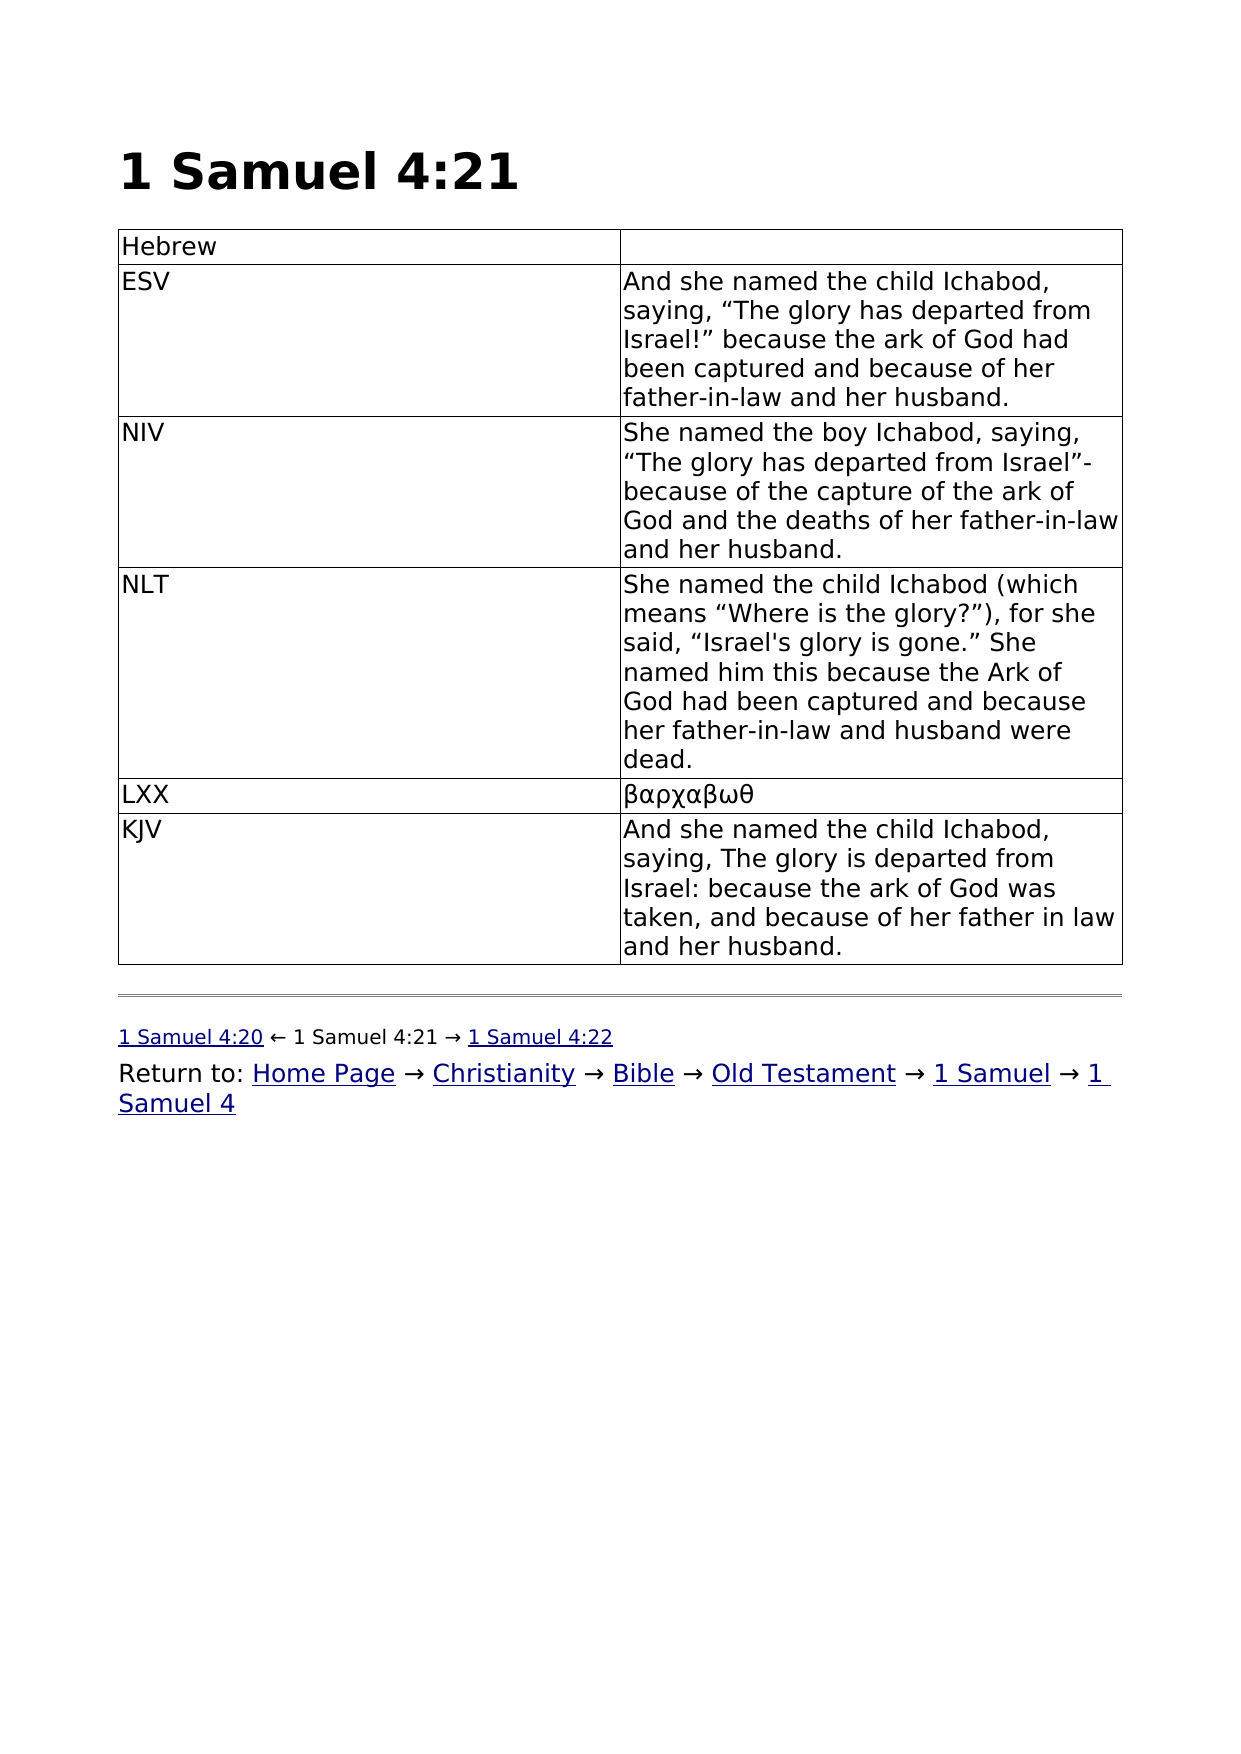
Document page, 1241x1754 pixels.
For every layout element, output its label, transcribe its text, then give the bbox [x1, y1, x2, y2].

table_cell And she named the child Ichabod, saying, “The glory has departed from Israel!” because the ark of God had been captured and because of her father-in-law and her husband. [621, 265, 1122, 416]
table_cell She named the child Ichabod (which means “Where is the glory?”), for she said, “Israel's glory is gone.” She named him this because the Ark of God had been captured and because her father-in-law and husband were dead. [621, 568, 1122, 777]
table_cell And she named the child Ichabod, saying, The glory is departed from Israel: because the ark of God was taken, and because of her father in law and her husband. [621, 814, 1122, 964]
table_header [621, 230, 1122, 264]
table_cell NLT [119, 568, 620, 777]
table_cell LXX [119, 779, 620, 812]
table_cell ESV [119, 265, 620, 416]
text 1 Samuel 4:20 ← 1 Samuel 4:21 → 1 Samuel 4:22 [118, 1026, 1122, 1059]
table_cell βαρχαβωθ [621, 779, 1122, 812]
subtitle 1 Samuel 4:21 [118, 143, 1122, 201]
table_cell KJV [119, 814, 620, 964]
text Return to: Home Page → Christianity → Bible → Old Testament → 1 Samuel → 1 Samuel 4 [118, 1059, 1122, 1118]
table_cell She named the boy Ichabod, saying, “The glory has departed from Israel”-because of the capture of the ark of God and the deaths of her father-in-law and her husband. [621, 417, 1122, 567]
table_cell NIV [119, 417, 620, 567]
table_header Hebrew [119, 230, 620, 264]
